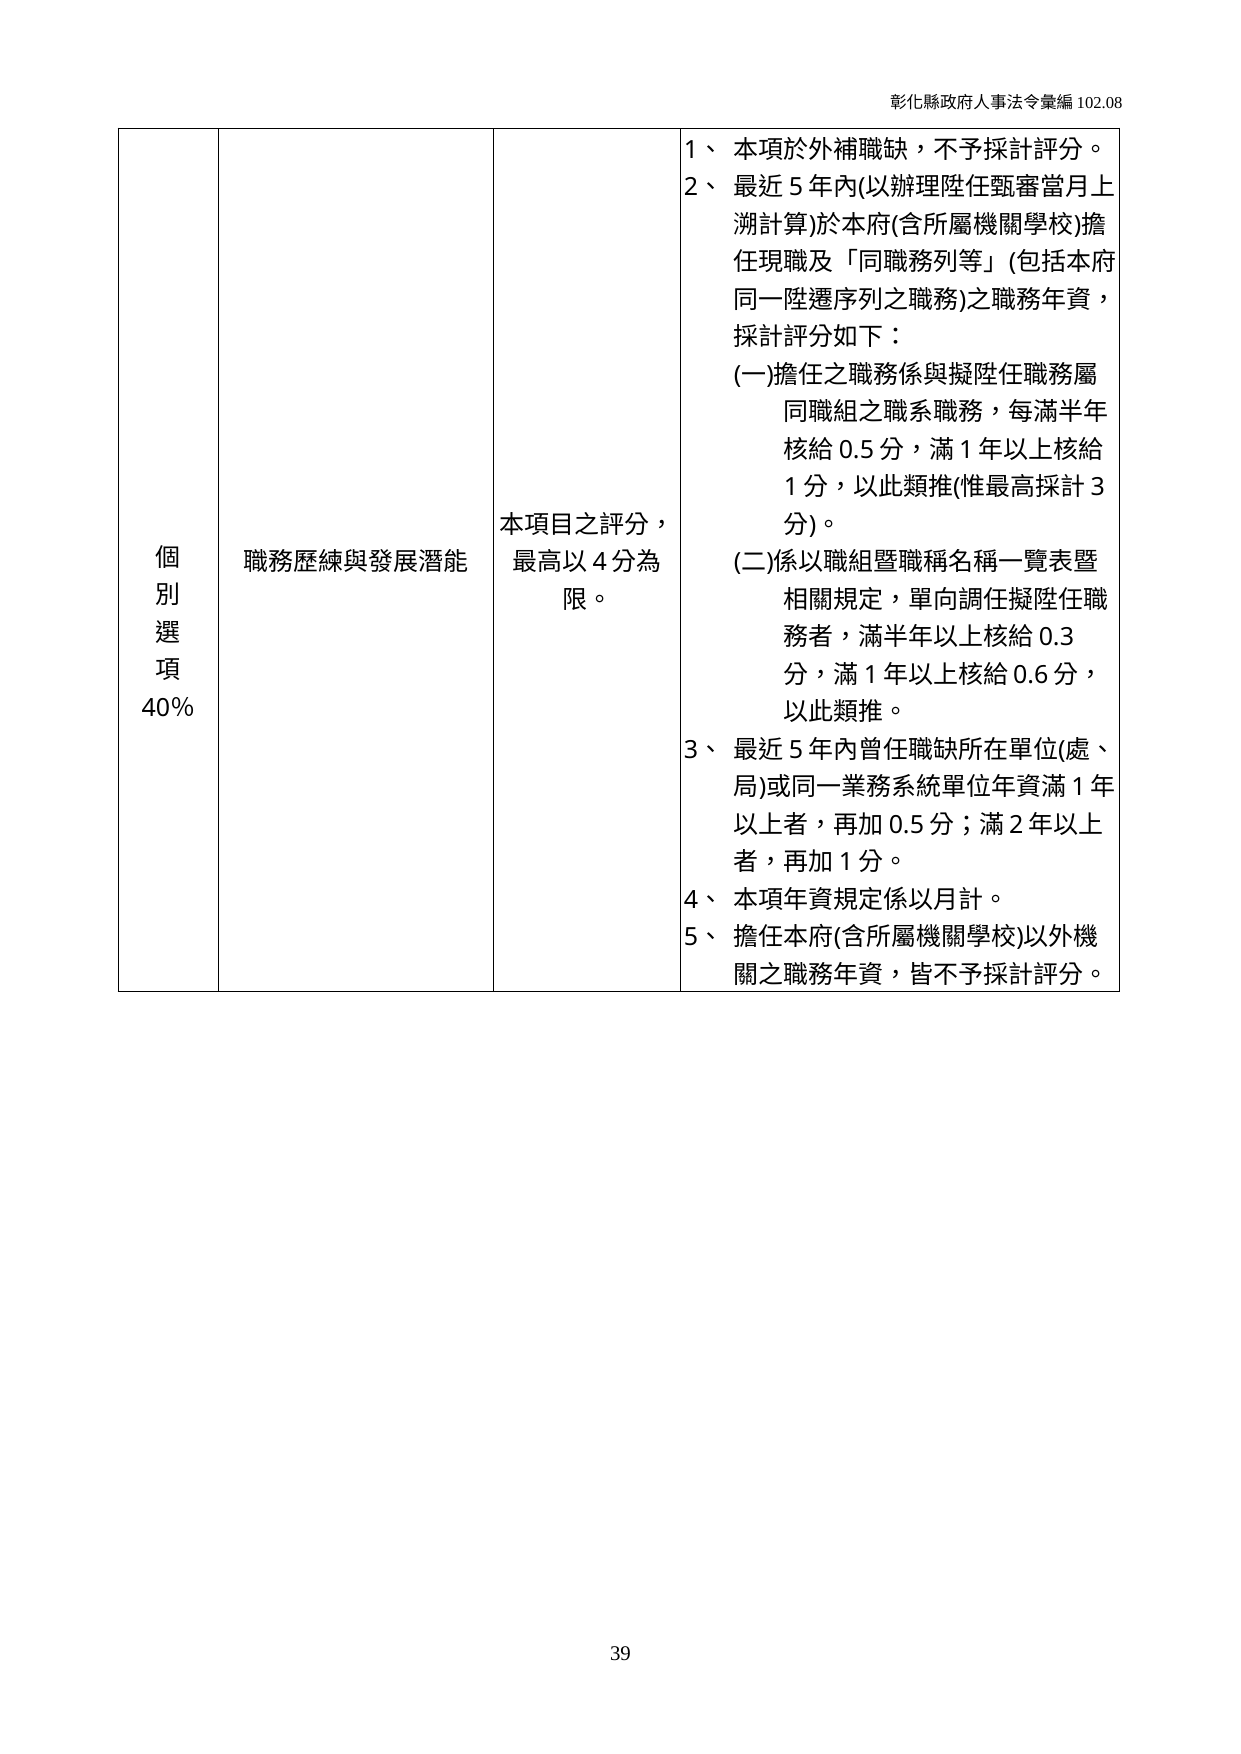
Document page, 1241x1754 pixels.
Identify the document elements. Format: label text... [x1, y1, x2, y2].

table_cell 職務歷練與發展潛能 [219, 129, 493, 991]
table_cell 本項目之評分，最高以4分為限。 [494, 129, 680, 991]
table_cell 個 別 選 項 40％ [119, 129, 218, 991]
table_cell 本項於外補職缺，不予採計評分。 最近5年內(以辦理陞任甄審當月上溯計算)於本府(含所屬機關學校)擔任現職及「同職務列等」(包括本府同一陞遷序列之職務)之職務年資，採計評分如下： (一)擔任之職務係與擬陞任職務屬同職組之職系職務，每滿半年核給0.5分，滿1年以上核給1分，以此類推(惟最高採計3分)。 (二)係以職組暨職稱名稱一覽表暨相關規定，單向調任擬陞任職務者，滿半年以上核給0.3分，滿1年以上核給0.6分，以此類推。 最近5年內曾任職缺所在單位(處、局)或同一業務系統單位年資滿1年以上者，再加0.5分；滿2年以上者，再加1分。 本項年資規定係以月計。 擔任本府(含所屬機關學校)以外機關之職務年資，皆不予採計評分。 [681, 129, 1119, 991]
